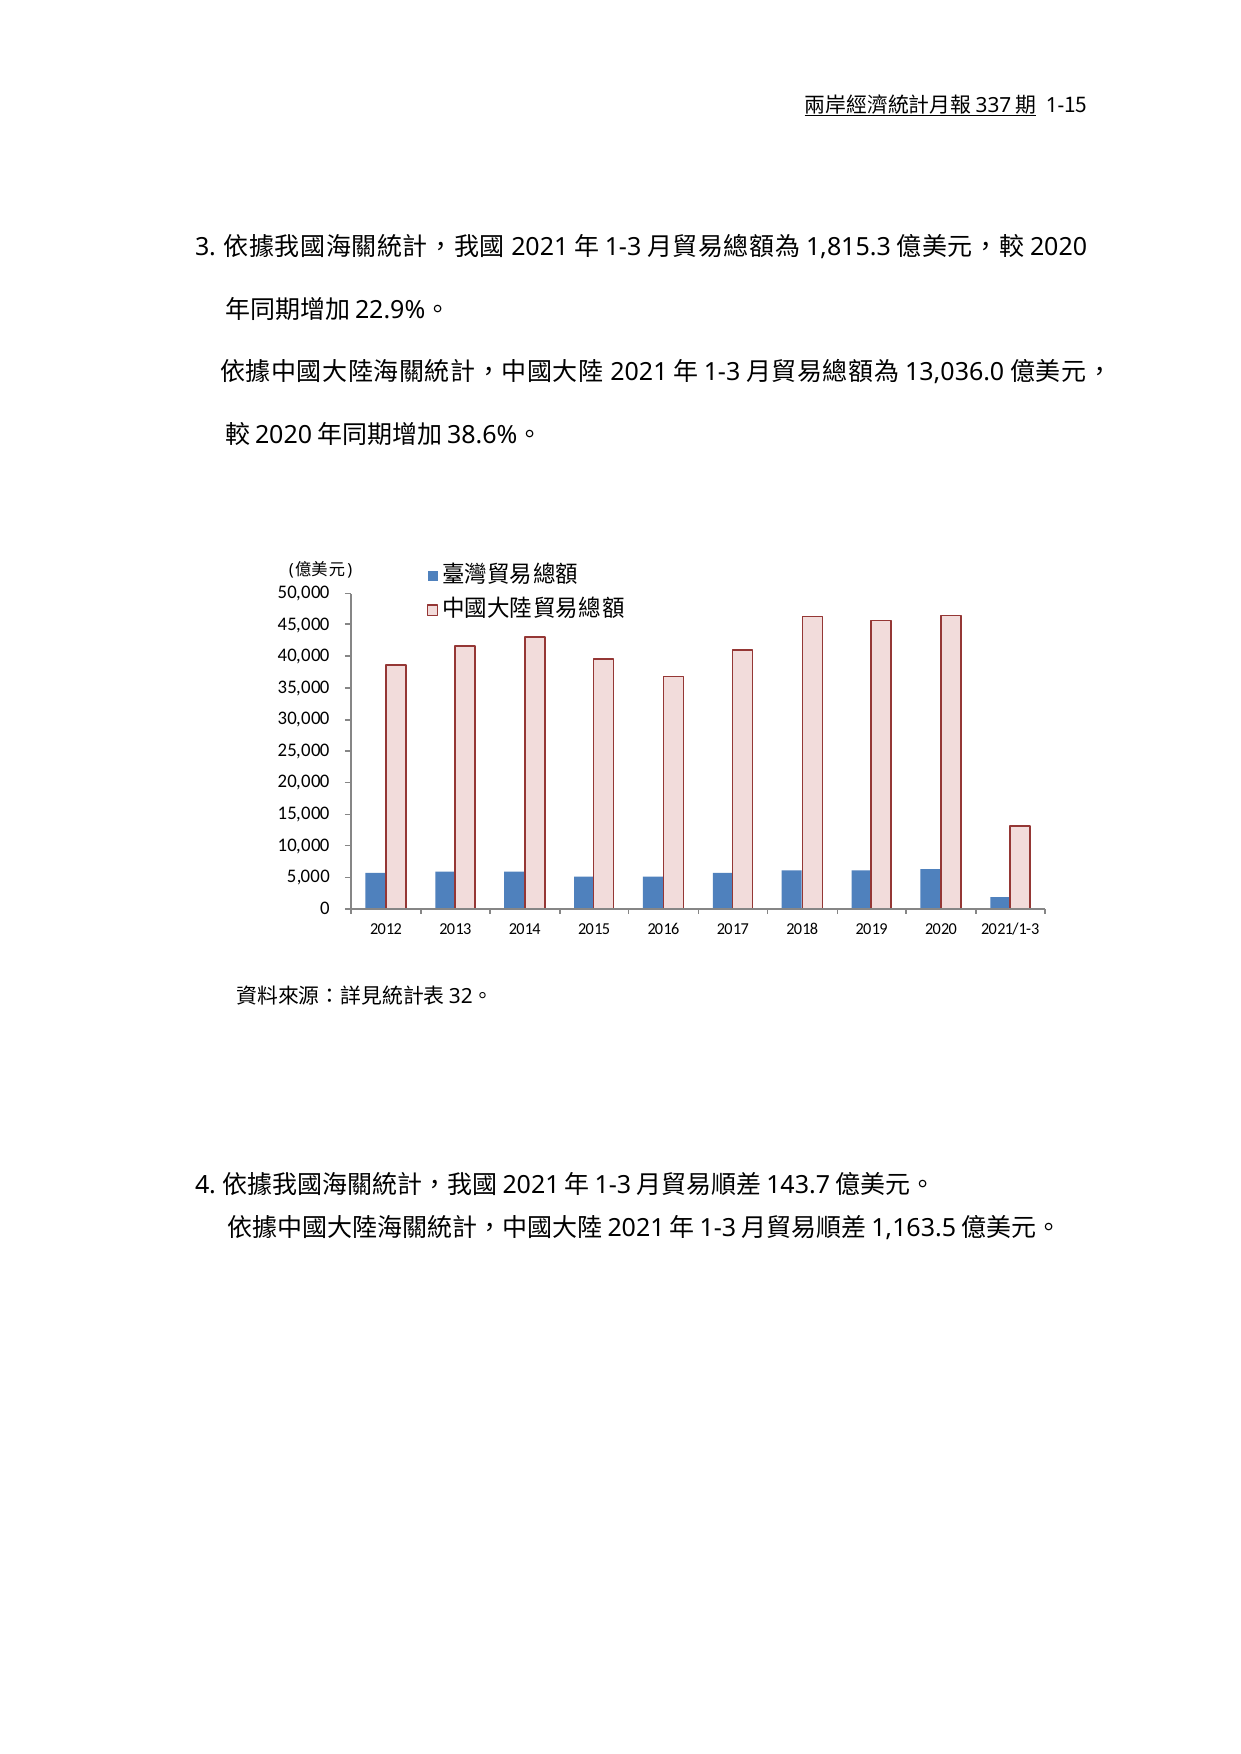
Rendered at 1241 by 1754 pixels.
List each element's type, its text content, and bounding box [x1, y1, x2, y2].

text 3. 依據我國海關統計，我國2021年1-3月貿易總額為1,815.3億美元，較2020年同期增加22.9%。 [195, 203, 1087, 328]
text 依據中國大陸海關統計，中國大陸2021年1-3月貿易順差1,163.5億美元。 [227, 1203, 1093, 1245]
text 資料來源：詳見統計表32。 [177, 953, 1087, 1016]
text 4. 依據我國海關統計，我國2021年1-3月貿易順差143.7億美元。 [195, 1141, 1087, 1203]
text 依據中國大陸海關統計，中國大陸2021年1-3月貿易總額為13,036.0億美元，較2020年同期增加38.6%。 [220, 328, 1087, 453]
